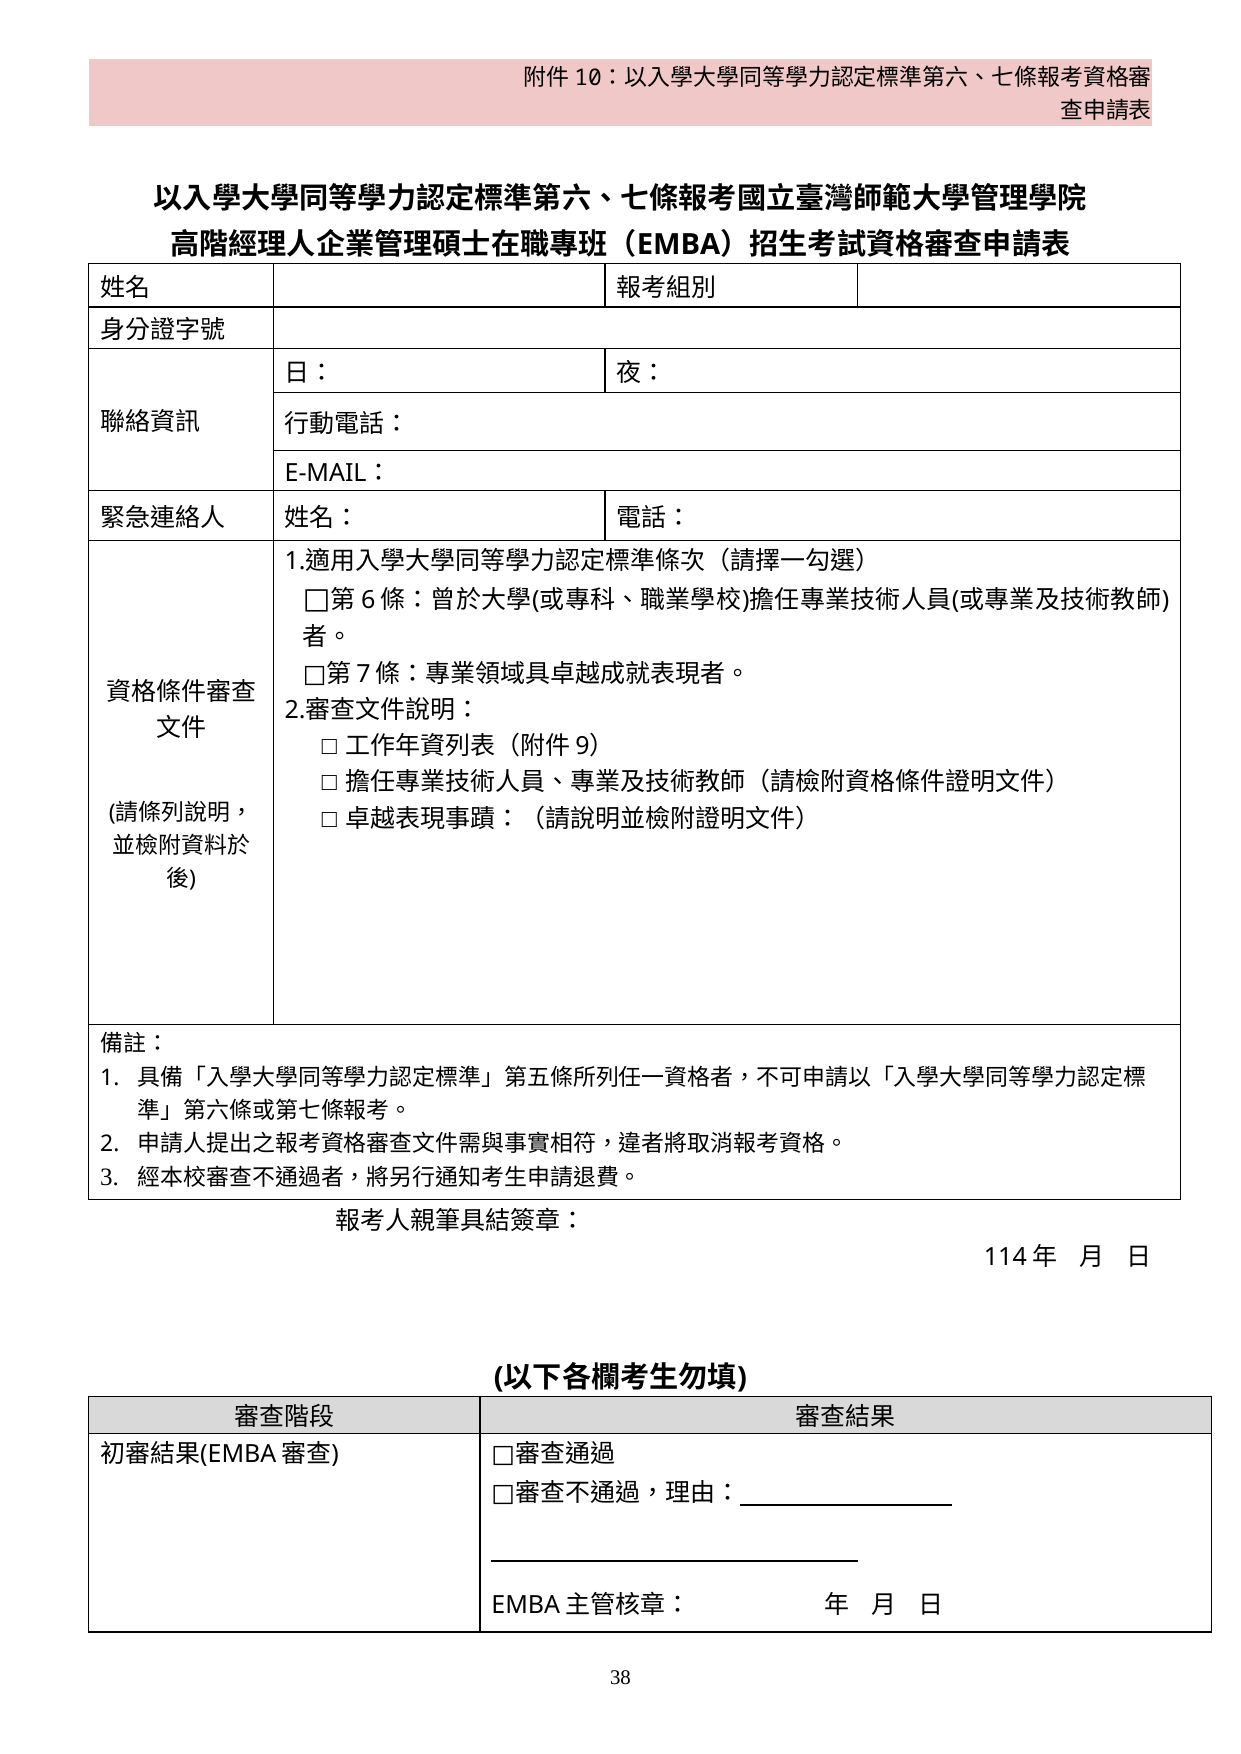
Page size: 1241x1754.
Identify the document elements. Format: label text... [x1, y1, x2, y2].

table_cell 備註： 具備「入學大學同等學力認定標準」第五條所列任一資格者，不可申請以「入學大學同等學力認定標準」第六條或第七條報考。 申請人提出之報考資格審查文件需與事實相符，違者將取消報考資格。 經本校審查不通過者，將另行通知考生申請退費。 [89, 1025, 1180, 1199]
table_cell 日： [274, 349, 604, 392]
table_cell 行動電話： [274, 393, 1180, 450]
table_cell 緊急連絡人 [89, 491, 273, 540]
table_cell □審查通過 □審查不通過，理由： EMBA主管核章： 年 月 日 [481, 1434, 1211, 1631]
table_cell [274, 308, 1180, 348]
table_header [858, 264, 1180, 306]
table_cell 初審結果(EMBA審查) [89, 1434, 479, 1631]
text (以下各欄考生勿填) [89, 1353, 1152, 1396]
text 114年 月 日 [89, 1236, 1152, 1273]
table_cell 聯絡資訊 [89, 349, 273, 490]
table_header 審查結果 [481, 1397, 1211, 1433]
table_header 報考組別 [606, 264, 857, 306]
table_header [274, 264, 604, 306]
table_cell 姓名： [274, 491, 604, 540]
text 高階經理人企業管理碩士在職專班（EMBA）招生考試資格審查申請表 [89, 217, 1152, 263]
table_cell 電話： [606, 491, 1180, 540]
table_cell 夜： [606, 349, 1180, 392]
table_cell E-MAIL： [274, 451, 1180, 490]
table_cell 身分證字號 [89, 308, 273, 348]
table_header 姓名 [89, 264, 273, 306]
table_cell 適用入學大學同等學力認定標準條次（請擇一勾選） □第6條：曾於大學(或專科、職業學校)擔任專業技術人員(或專業及技術教師) 者。 □第7條：專業領域具卓越成就表現者。 審查文件說明： 工作年資列表（附件9） 擔任專業技術人員、專業及技術教師（請檢附資格條件證明文件） 卓越表現事蹟：（請說明並檢附證明文件） [274, 541, 1180, 1024]
table_header 審查階段 [89, 1397, 479, 1433]
text 報考人親筆具結簽章： [89, 1200, 1152, 1236]
text 以入學大學同等學力認定標準第六、七條報考國立臺灣師範大學管理學院 [89, 171, 1152, 217]
table_cell 資格條件審查文件 (請條列說明，並檢附資料於後) [89, 541, 273, 1024]
